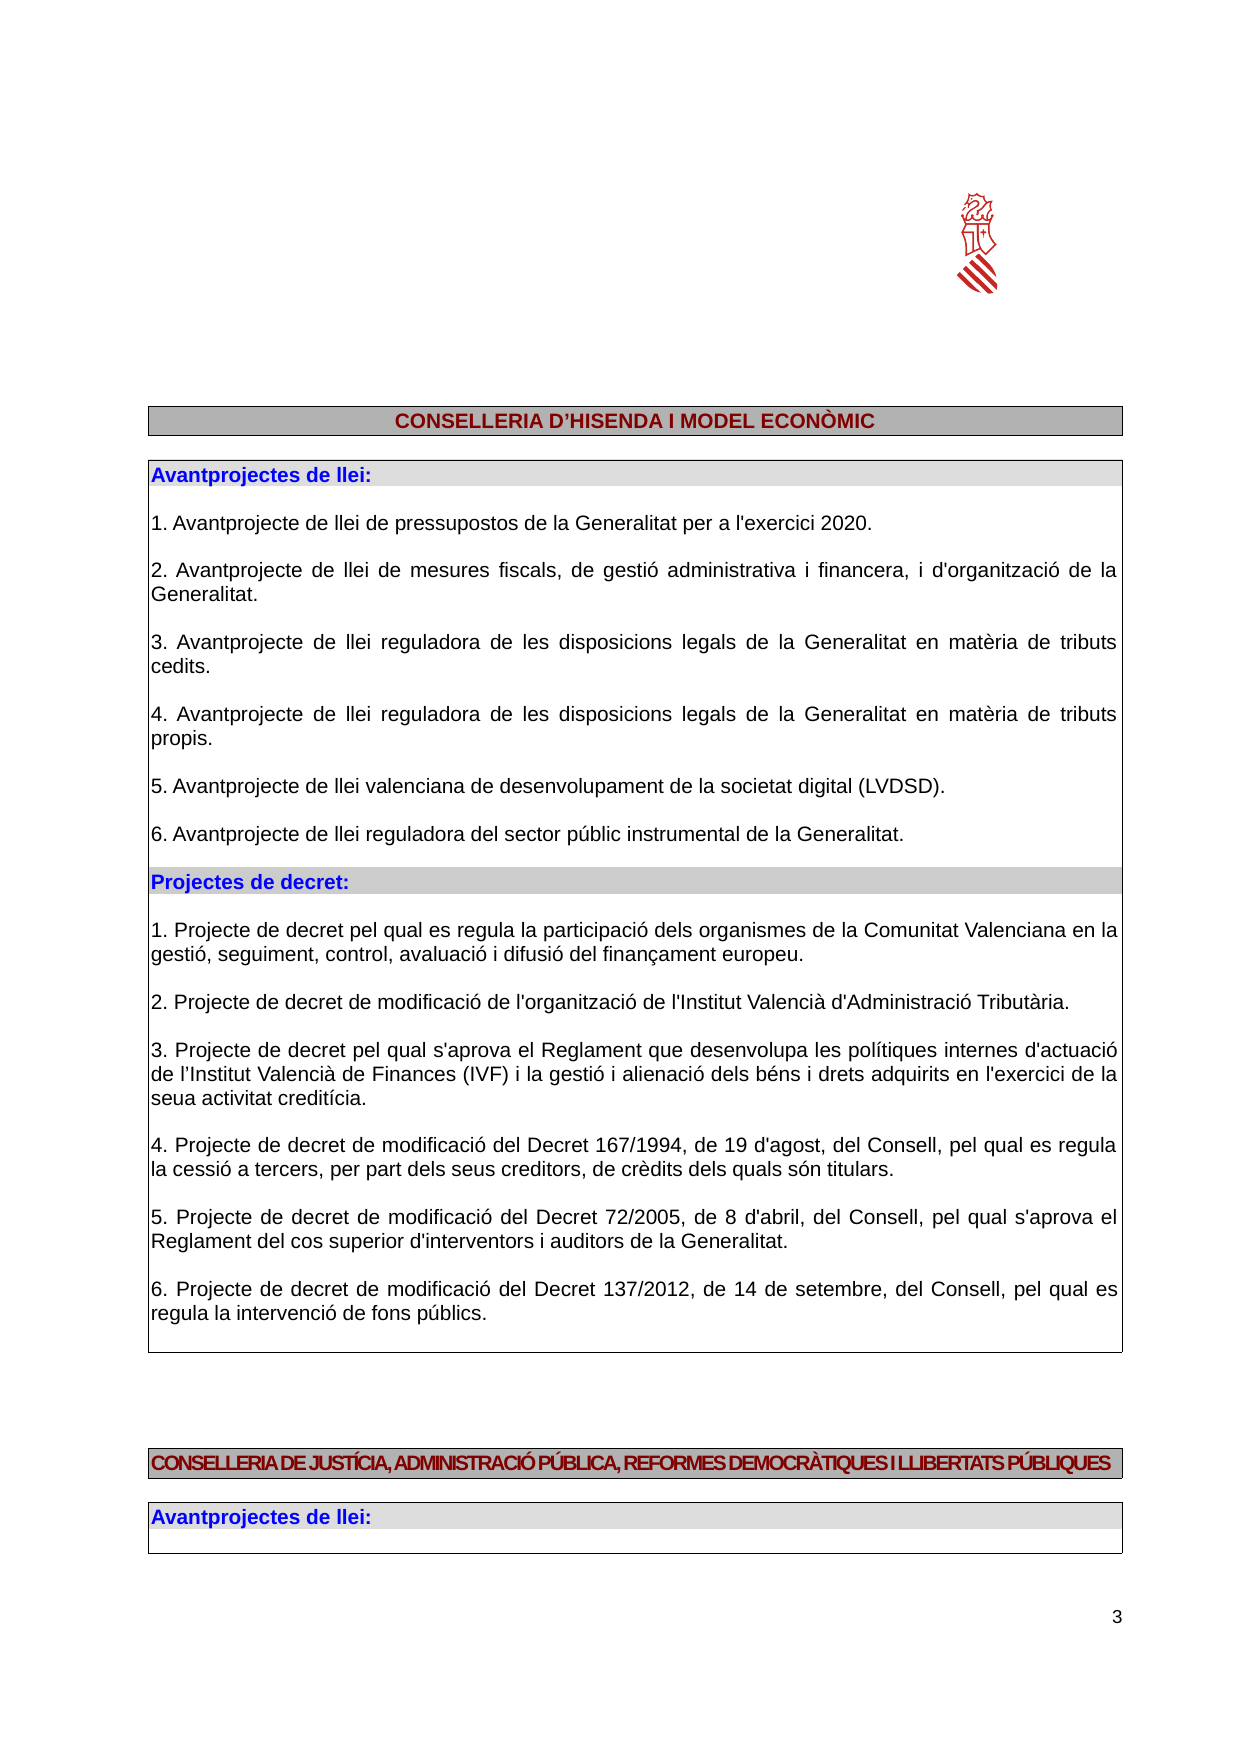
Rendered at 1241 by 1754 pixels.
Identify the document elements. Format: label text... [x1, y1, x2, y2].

text 1. Projecte de decret pel qual es regula la participació dels organismes de la Comunitat Valenciana en la gestió, seguiment, control, avaluació i difusió del finançament europeu. [149, 915, 1122, 966]
text 3. Avantprojecte de llei reguladora de les disposicions legals de la Generalitat en matèria de tributs cedits. [149, 627, 1122, 678]
text 4. Projecte de decret de modificació del Decret 167/1994, de 19 d'agost, del Consell, pel qual es regula la cessió a tercers, per part dels seus creditors, de crèdits dels quals són titulars. [149, 1130, 1122, 1181]
text 5. Avantprojecte de llei valenciana de desenvolupament de la societat digital (LVDSD). [149, 771, 1122, 798]
text CONSELLERIA D’HISENDA I MODEL ECONÒMIC [149, 407, 1122, 435]
text CONSELLERIA DE JUSTÍCIA, ADMINISTRACIÓ PÚBLICA, REFORMES DEMOCRÀTIQUES I LLIBERTATS PÚBLIQUES [149, 1449, 1122, 1478]
picture [831, 177, 1123, 305]
text 2. Avantprojecte de llei de mesures fiscals, de gestió administrativa i financera, i d'organització de la Generalitat. [149, 555, 1122, 606]
text 3. Projecte de decret pel qual s'aprova el Reglament que desenvolupa les polítiques internes d'actuació de l’Institut Valencià de Finances (IVF) i la gestió i alienació dels béns i drets adquirits en l'exercici de la seua activitat creditícia. [149, 1034, 1122, 1109]
text 1. Avantprojecte de llei de pressupostos de la Generalitat per a l'exercici 2020. [149, 507, 1122, 534]
text 4. Avantprojecte de llei reguladora de les disposicions legals de la Generalitat en matèria de tributs propis. [149, 699, 1122, 750]
text 6. Projecte de decret de modificació del Decret 137/2012, de 14 de setembre, del Consell, pel qual es regula la intervenció de fons públics. [149, 1274, 1122, 1325]
text 5. Projecte de decret de modificació del Decret 72/2005, de 8 d'abril, del Consell, pel qual s'aprova el Reglament del cos superior d'interventors i auditors de la Generalitat. [149, 1202, 1122, 1253]
text 6. Avantprojecte de llei reguladora del sector públic instrumental de la Generalitat. [149, 819, 1122, 846]
text Avantprojectes de llei: [149, 461, 1122, 486]
text Projectes de decret: [149, 867, 1122, 894]
text 2. Projecte de decret de modificació de l'organització de l'Institut Valencià d'Administració Tributària. [149, 987, 1122, 1013]
text Avantprojectes de llei: [149, 1503, 1122, 1529]
